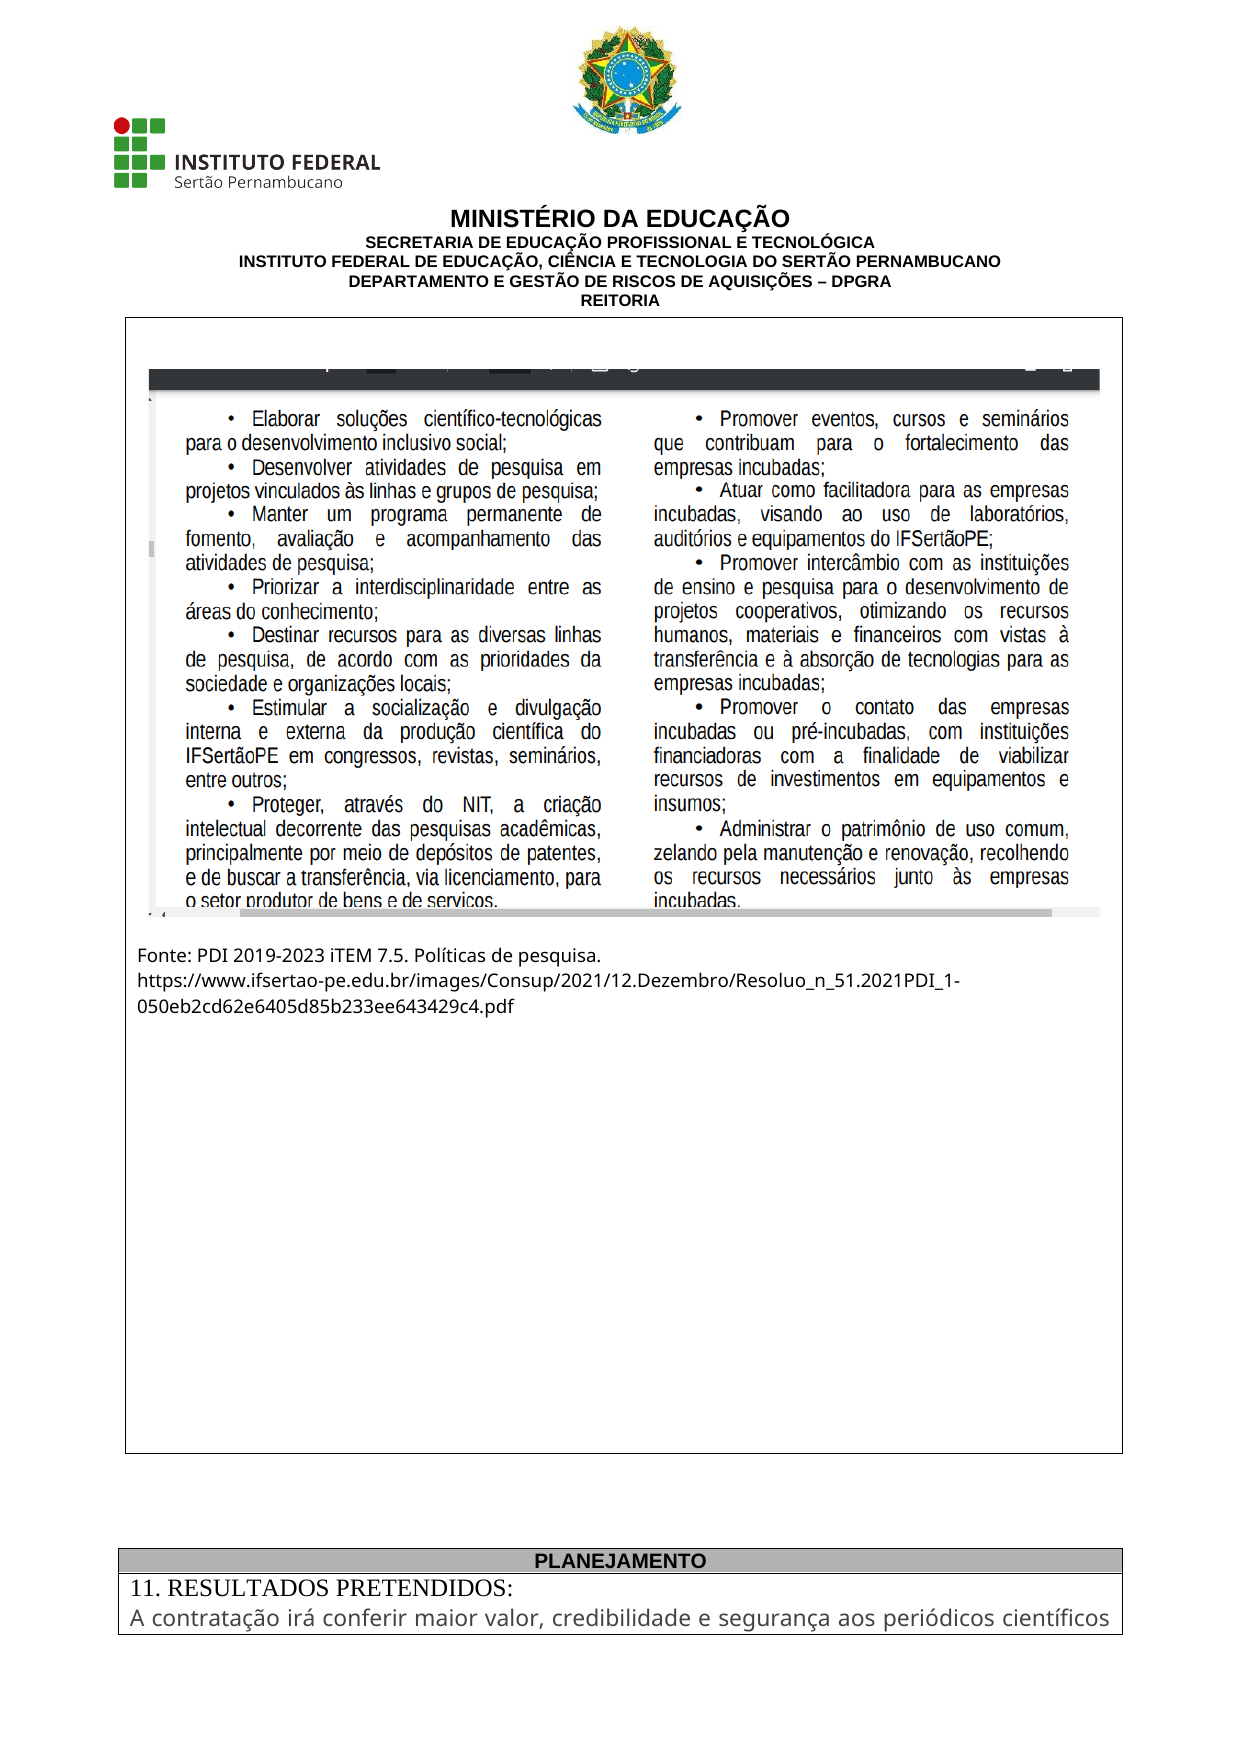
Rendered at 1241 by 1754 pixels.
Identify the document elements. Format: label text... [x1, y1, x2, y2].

table_header PLANEJAMENTO [119, 1549, 1122, 1572]
picture [148, 369, 1100, 917]
picture [572, 26, 682, 134]
table_cell 11. RESULTADOS PRETENDIDOS: A contratação irá conferir maior valor, credibilidade e segurança aos periódicos científicos [119, 1574, 1122, 1633]
picture [113, 117, 381, 188]
table_cell Fonte: PDI 2019-2023 iTEM 7.5. Políticas de pesquisa. https://www.ifsertao-pe.edu.br/images/Consup/2021/12.Dezembro/Resoluo_n_51.2021PDI_1-050eb2cd62e6405d85b233ee643429c4.pdf [126, 318, 1122, 1453]
